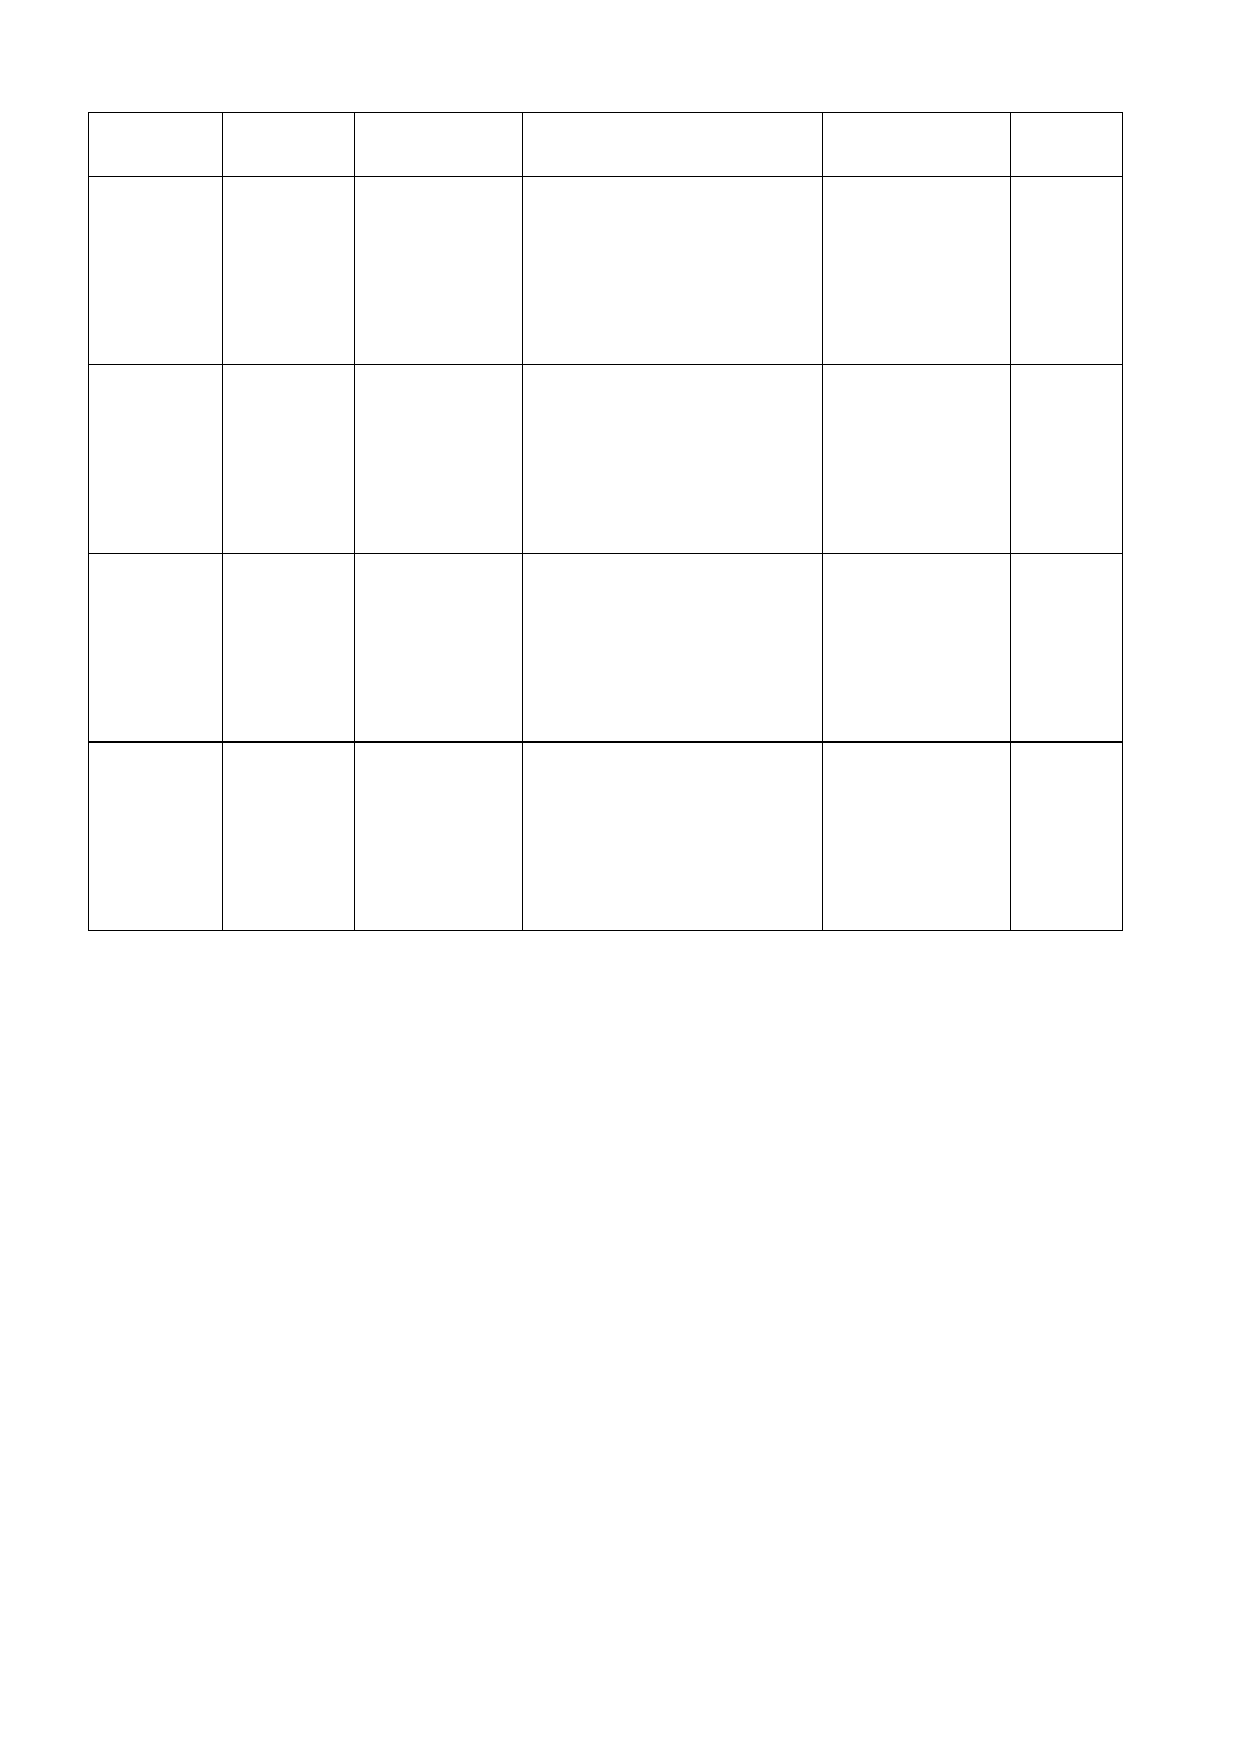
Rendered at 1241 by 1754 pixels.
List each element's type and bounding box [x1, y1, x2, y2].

table_cell [223, 113, 354, 176]
table_cell [823, 113, 1010, 176]
table_cell [523, 743, 822, 930]
table_cell [823, 177, 1010, 364]
table_cell [223, 743, 354, 930]
table_cell [1011, 365, 1122, 553]
table_cell [523, 554, 822, 741]
table_cell [1011, 177, 1122, 364]
table_cell [355, 743, 522, 930]
table_cell [523, 113, 822, 176]
table_cell [223, 365, 354, 553]
table_cell [823, 365, 1010, 553]
table_cell [223, 177, 354, 364]
table_cell [223, 554, 354, 741]
table_cell [1011, 743, 1122, 930]
table_cell [1011, 554, 1122, 741]
table_cell [355, 113, 522, 176]
table_cell [823, 743, 1010, 930]
table_cell [89, 113, 222, 176]
table_cell [523, 177, 822, 364]
table_cell [89, 743, 222, 930]
table_cell [1011, 113, 1122, 176]
table_cell [355, 554, 522, 741]
table_cell [823, 554, 1010, 741]
table_cell [89, 177, 222, 364]
table_cell [523, 365, 822, 553]
table_cell [89, 365, 222, 553]
table_cell [355, 177, 522, 364]
table_cell [89, 554, 222, 741]
table_cell [355, 365, 522, 553]
